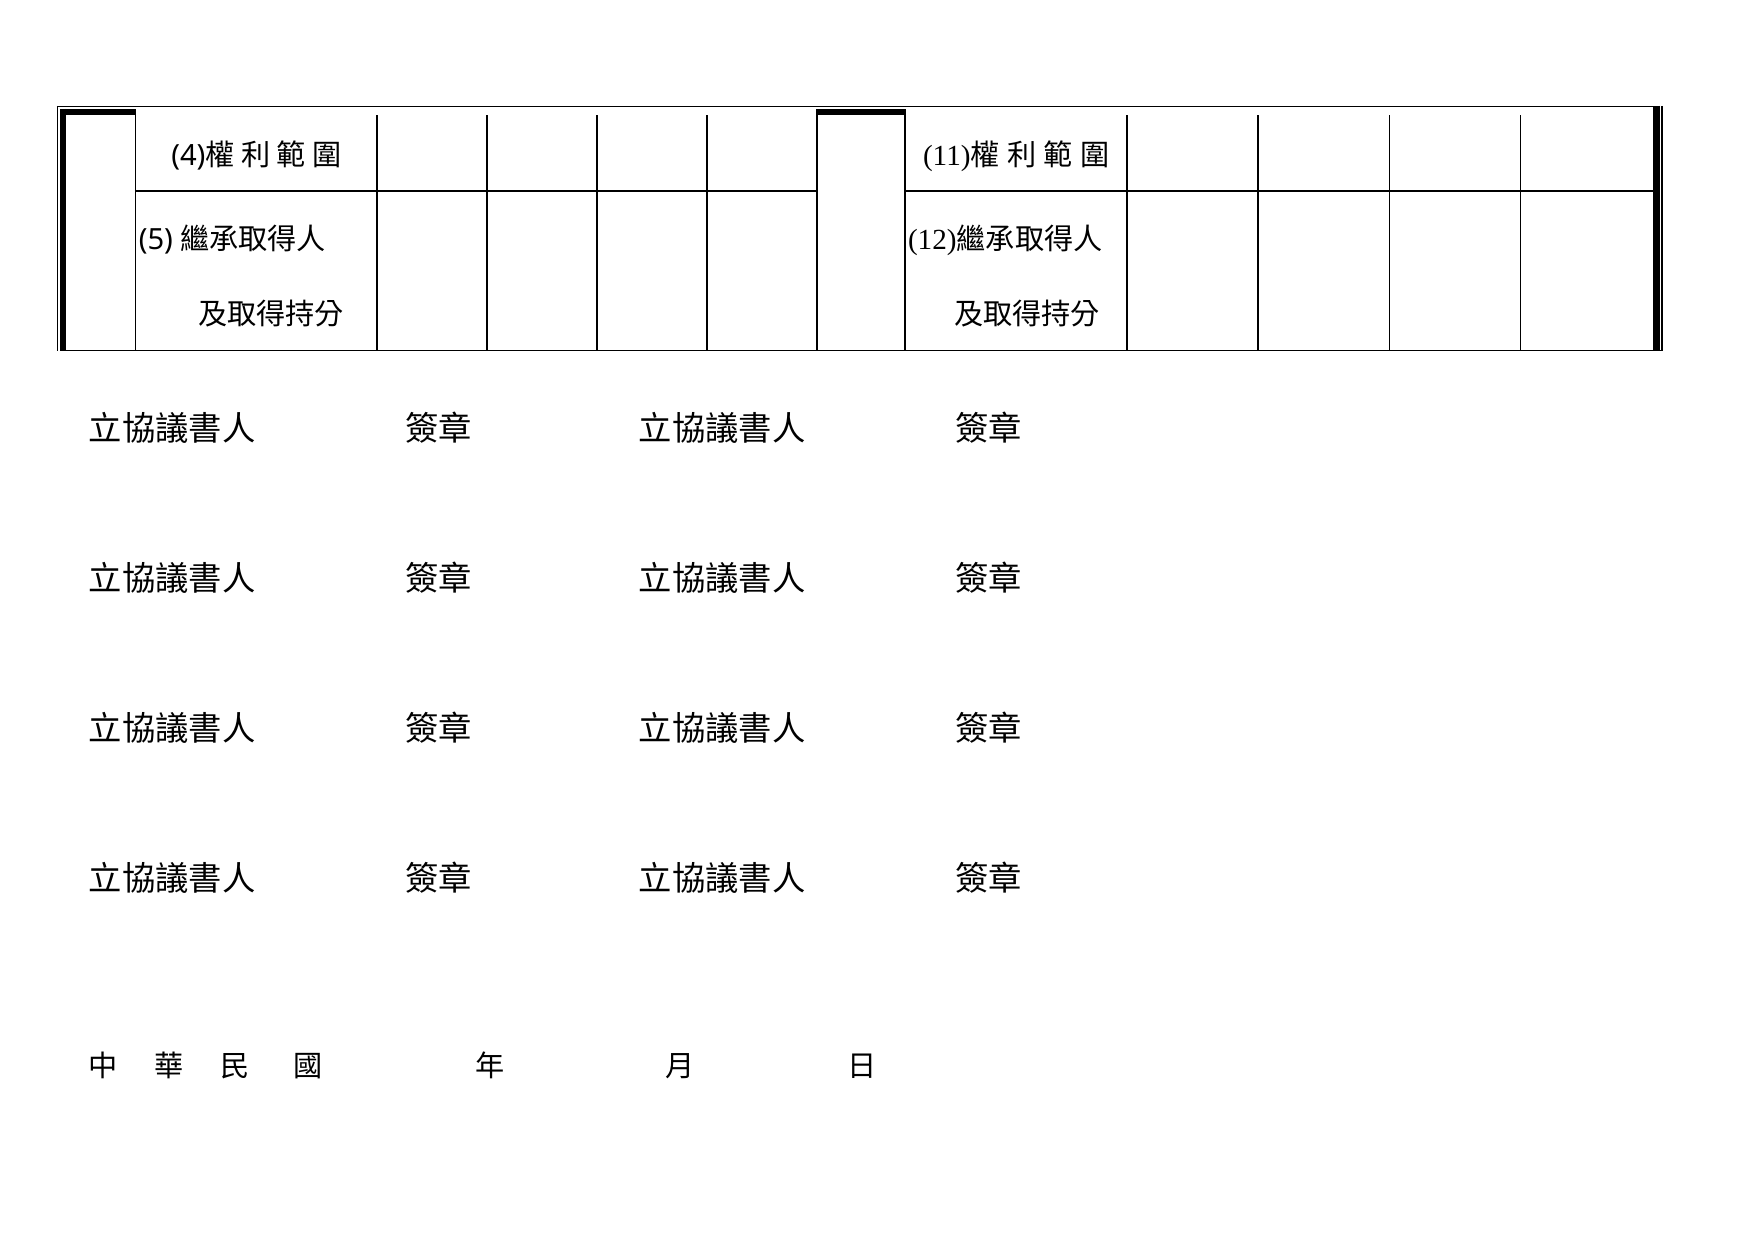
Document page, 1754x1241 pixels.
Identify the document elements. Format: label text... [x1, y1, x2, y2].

table_cell [377, 107, 487, 190]
table_cell [1128, 192, 1257, 349]
table_cell [1259, 192, 1389, 349]
table_cell [1127, 107, 1258, 190]
table_cell [1521, 107, 1653, 190]
table_cell [488, 192, 596, 349]
table_cell [597, 107, 707, 190]
table_cell [598, 192, 706, 349]
table_header [818, 115, 904, 349]
table_cell [1521, 192, 1653, 349]
text 立協議書人 簽章 立協議書人 簽章 [89, 539, 1665, 614]
table_cell [707, 107, 817, 190]
text 立協議書人 簽章 立協議書人 簽章 [89, 389, 1665, 464]
text 中 華 民 國 年 月 日 [89, 1026, 1665, 1101]
table_cell [1390, 192, 1520, 349]
text 立協議書人 簽章 立協議書人 簽章 [89, 689, 1665, 764]
table_cell [708, 192, 816, 349]
table_cell [487, 107, 597, 190]
table_header [66, 115, 135, 349]
text 立協議書人 簽章 立協議書人 簽章 [89, 839, 1665, 914]
table_cell (11)權 利 範 圍 [905, 107, 1127, 190]
table_cell (12)繼承取得人 及取得持分 [906, 192, 1126, 349]
table_cell (4)權 利 範 圍 [136, 107, 377, 190]
table_cell [378, 192, 486, 349]
table_cell [1389, 107, 1521, 190]
table_cell [1258, 107, 1389, 190]
table_cell (5) 繼承取得人 及取得持分 [136, 192, 376, 349]
